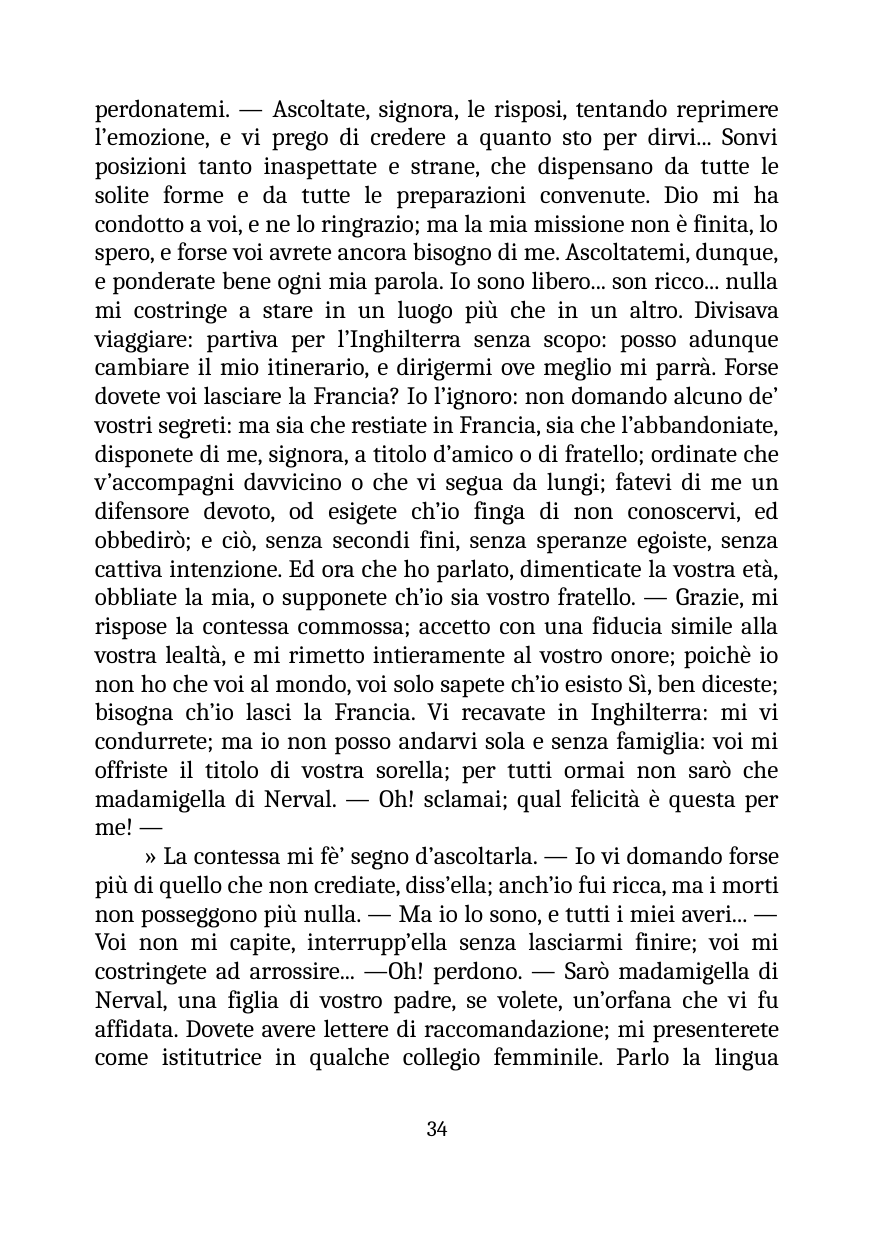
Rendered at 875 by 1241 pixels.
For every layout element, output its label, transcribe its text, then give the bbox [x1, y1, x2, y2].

text perdonatemi. — Ascoltate, signora, le risposi, tentando reprimere l’emozione, e vi prego di credere a quanto sto per dirvi... Sonvi posizioni tanto inaspettate e strane, che dispensano da tutte le solite forme e da tutte le preparazioni convenute. Dio mi ha condotto a voi, e ne lo ringrazio; ma la mia missione non è finita, lo spero, e forse voi avrete ancora bisogno di me. Ascoltatemi, dunque, e ponderate bene ogni mia parola. Io sono libero... son ricco... nulla mi costringe a stare in un luogo più che in un altro. Divisava viaggiare: partiva per l’Inghilterra senza scopo: posso adunque cambiare il mio itinerario, e dirigermi ove meglio mi parrà. Forse dovete voi lasciare la Francia? Io l’ignoro: non domando alcuno de’ vostri segreti: ma sia che restiate in Francia, sia che l’abbandoniate, disponete di me, signora, a titolo d’amico o di fratello; ordinate che v’accompagni davvicino o che vi segua da lungi; fatevi di me un difensore devoto, od esigete ch’io finga di non conoscervi, ed obbedirò; e ciò, senza secondi fini, senza speranze egoiste, senza cattiva intenzione. Ed ora che ho parlato, dimenticate la vostra età, obbliate la mia, o supponete ch’io sia vostro fratello. — Grazie, mi rispose la contessa commossa; accetto con una fiducia simile alla vostra lealtà, e mi rimetto intieramente al vostro onore; poichè io non ho che voi al mondo, voi solo sapete ch’io esisto Sì, ben diceste; bisogna ch’io lasci la Francia. Vi recavate in Inghilterra: mi vi condurrete; ma io non posso andarvi sola e senza famiglia: voi mi offriste il titolo di vostra sorella; per tutti ormai non sarò che madamigella di Nerval. — Oh! sclamai; qual felicità è questa per me! — [94, 94, 779, 842]
text » La contessa mi fè’ segno d’ascoltarla. — Io vi domando forse più di quello che non crediate, diss’ella; anch’io fui ricca, ma i morti non posseggono più nulla. — Ma io lo sono, e tutti i miei averi... — Voi non mi capite, interrupp’ella senza lasciarmi finire; voi mi costringete ad arrossire... —Oh! perdono. — Sarò madamigella di Nerval, una figlia di vostro padre, se volete, un’orfana che vi fu affidata. Dovete avere lettere di raccomandazione; mi presenterete come istitutrice in qualche collegio femminile. Parlo la lingua [94, 842, 779, 1072]
